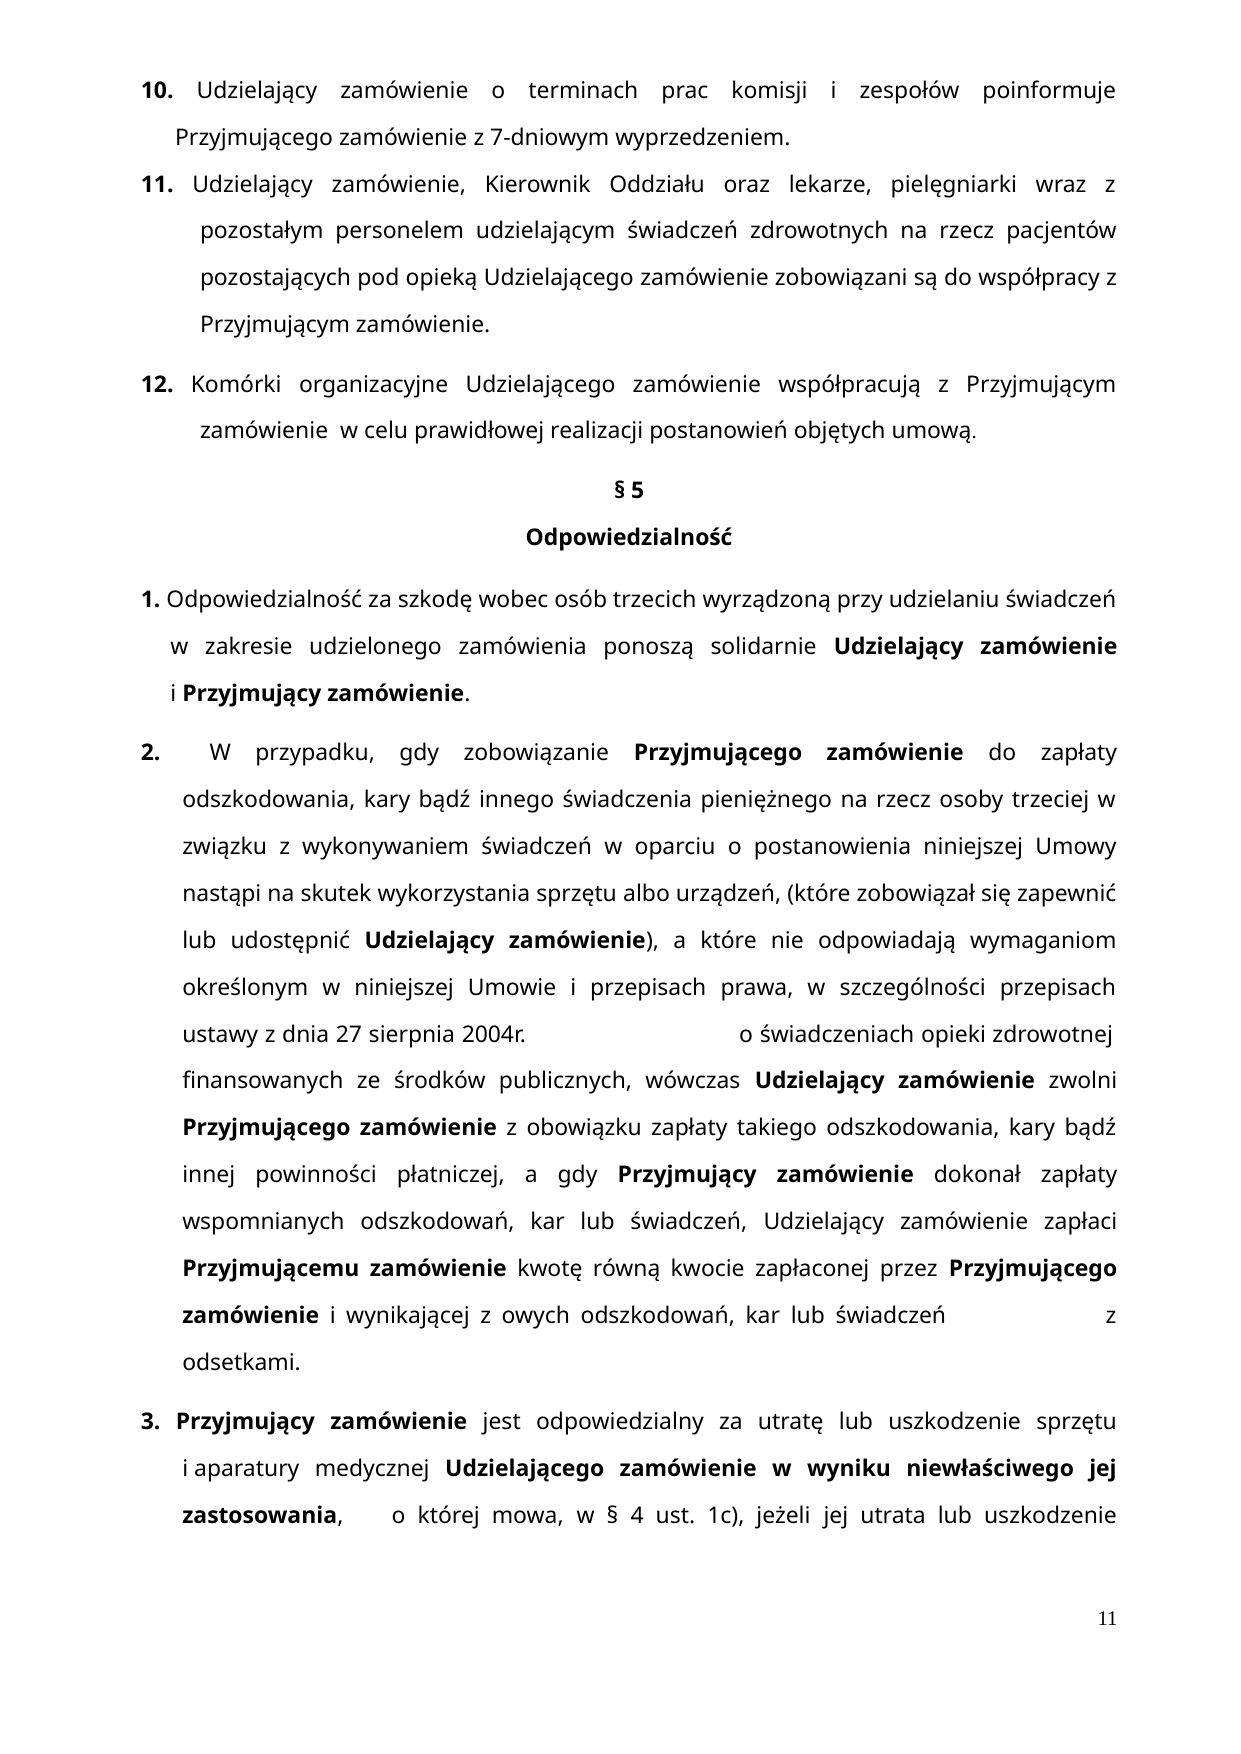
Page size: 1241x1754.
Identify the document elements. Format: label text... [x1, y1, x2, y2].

text 11. Udzielający zamówienie, Kierownik Oddziału oraz lekarze, pielęgniarki wraz z pozostałym personelem udzielającym świadczeń zdrowotnych na rzecz pacjentów pozostających pod opieką Udzielającego zamówienie zobowiązani są do współpracy z Przyjmującym zamówienie. [141, 167, 1117, 339]
text § 5 [141, 474, 1117, 505]
text Odpowiedzialność [141, 521, 1117, 552]
text 10. Udzielający zamówienie o terminach prac komisji i zespołów poinformuje Przyjmującego zamówienie z 7-dniowym wyprzedzeniem. [141, 74, 1117, 152]
text 3. Przyjmujący zamówienie jest odpowiedzialny za utratę lub uszkodzenie sprzętu i aparatury medycznej Udzielającego zamówienie w wyniku niewłaściwego jej zastosowania, o której mowa, w § 4 ust. 1c), jeżeli jej utrata lub uszkodzenie [141, 1405, 1117, 1530]
text 12. Komórki organizacyjne Udzielającego zamówienie współpracują z Przyjmującym zamówienie w celu prawidłowej realizacji postanowień objętych umową. [141, 367, 1117, 446]
list 2. W przypadku, gdy zobowiązanie Przyjmującego zamówienie do zapłaty odszkodowania, kary bądź innego świadczenia pieniężnego na rzecz osoby trzeciej w związku z wykonywaniem świadczeń w oparciu o postanowienia niniejszej Umowy nastąpi na skutek wykorzystania sprzętu albo urządzeń, (które zobowiązał się zapewnić lub udostępnić Udzielający zamówienie), a które nie odpowiadają wymaganiom określonym w niniejszej Umowie i przepisach prawa, w szczególności przepisach ustawy z dnia 27 sierpnia 2004r. o świadczeniach opieki zdrowotnej finansowanych ze środków publicznych, wówczas Udzielający zamówienie zwolni Przyjmującego zamówienie z obowiązku zapłaty takiego odszkodowania, kary bądź innej powinności płatniczej, a gdy Przyjmujący zamówienie dokonał zapłaty wspomnianych odszkodowań, kar lub świadczeń, Udzielający zamówienie zapłaci Przyjmującemu zamówienie kwotę równą kwocie zapłaconej przez Przyjmującego zamówienie i wynikającej z owych odszkodowań, kar lub świadczeń z odsetkami. [141, 736, 1117, 1377]
text 1. Odpowiedzialność za szkodę wobec osób trzecich wyrządzoną przy udzielaniu świadczeń w zakresie udzielonego zamówienia ponoszą solidarnie Udzielający zamówienie i Przyjmujący zamówienie. [141, 583, 1117, 708]
